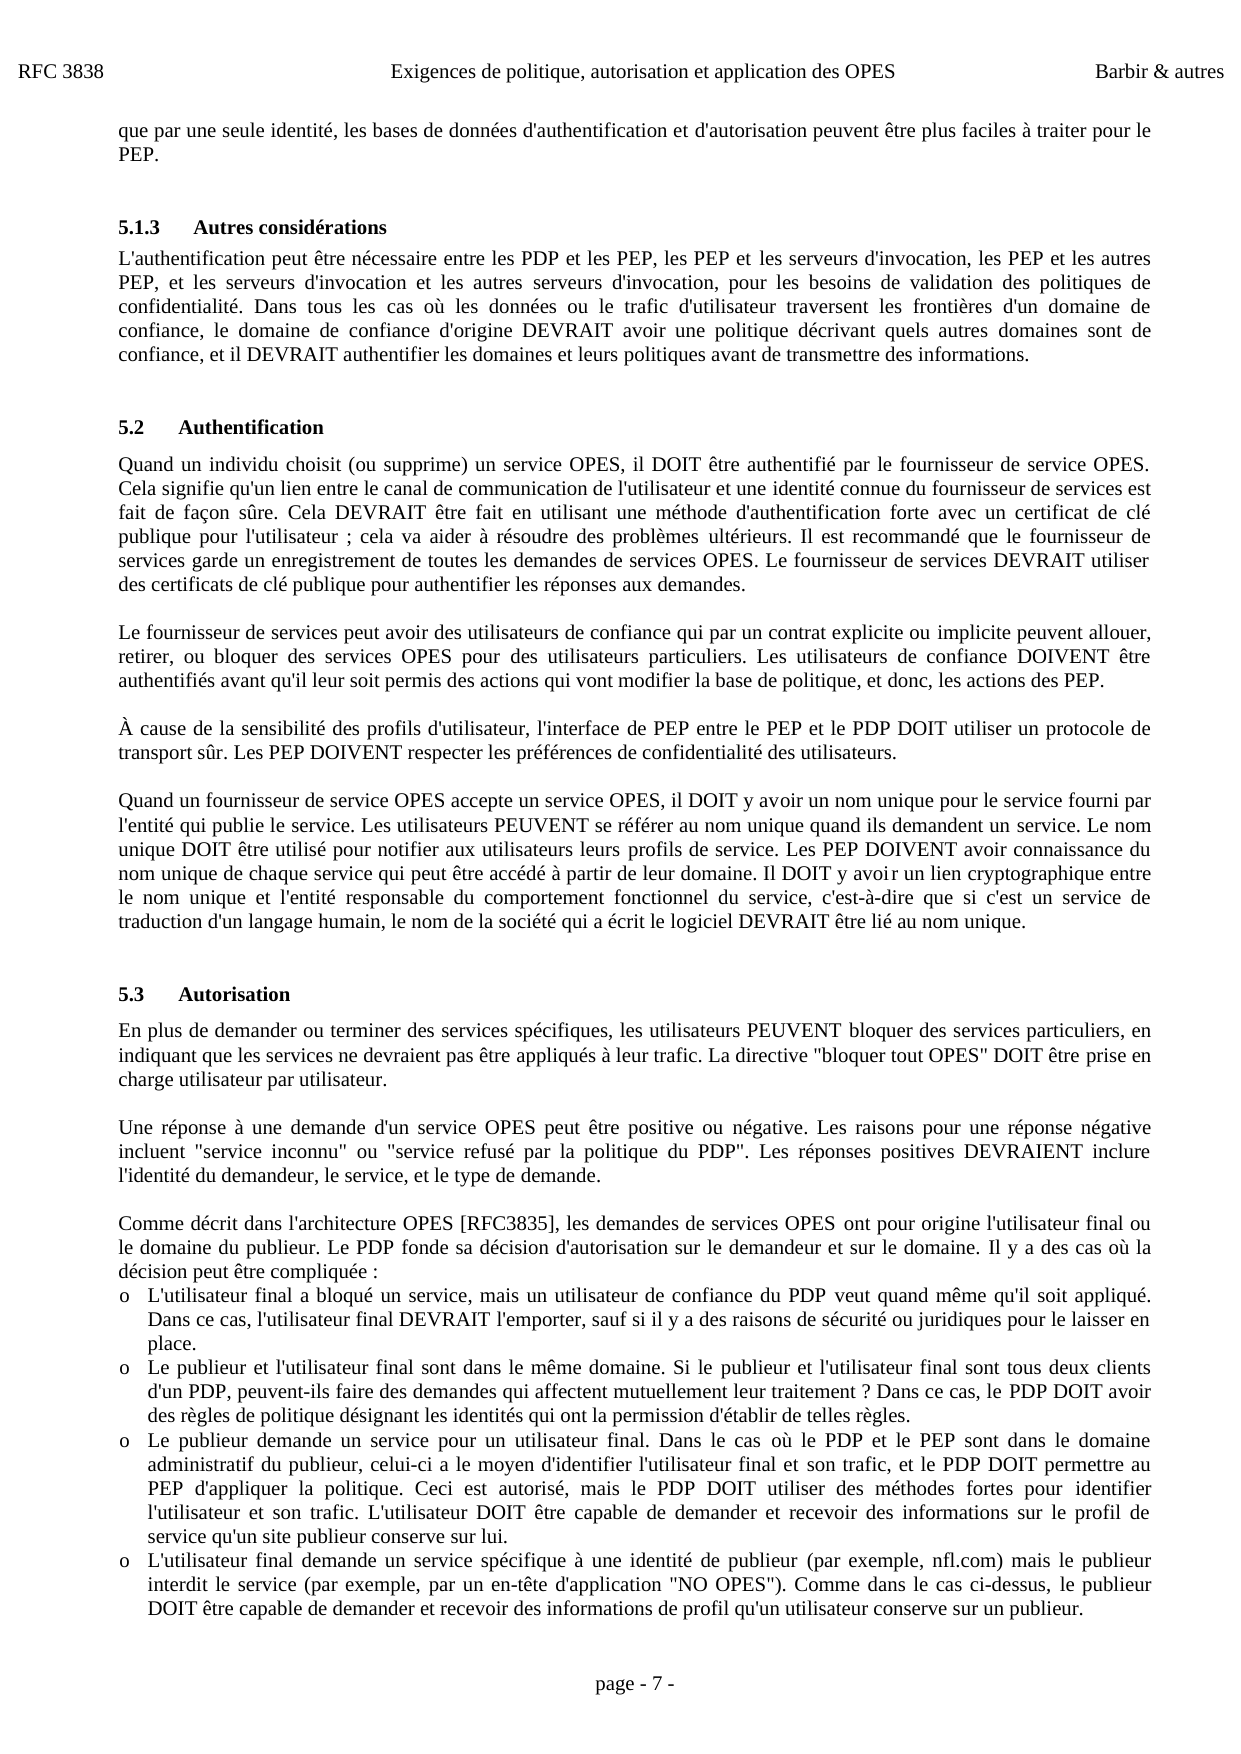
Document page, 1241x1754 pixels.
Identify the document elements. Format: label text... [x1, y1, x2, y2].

text Quand un fournisseur de service OPES accepte un service OPES, il DOIT y avoir un nom unique pour le service fourni par l'entité qui publie le service. Les utilisateurs PEUVENT se référer au nom unique quand ils demandent un service. Le nom unique DOIT être utilisé pour notifier aux utilisateurs leurs profils de service. Les PEP DOIVENT avoir connaissance du nom unique de chaque service qui peut être accédé à partir de leur domaine. Il DOIT y avoir un lien cryptographique entre le nom unique et l'entité responsable du comportement fonctionnel du service, c'est-à-dire que si c'est un service de traduction d'un langage humain, le nom de la société qui a écrit le logiciel DEVRAIT être lié au nom unique. [118, 788, 1152, 933]
text En plus de demander ou terminer des services spécifiques, les utilisateurs PEUVENT bloquer des services particuliers, en indiquant que les services ne devraient pas être appliqués à leur trafic. La directive "bloquer tout OPES" DOIT être prise en charge utilisateur par utilisateur. [118, 1018, 1152, 1091]
text Une réponse à une demande d'un service OPES peut être positive ou négative. Les raisons pour une réponse négative incluent "service inconnu" ou "service refusé par la politique du PDP". Les réponses positives DEVRAIENT inclure l'identité du demandeur, le service, et le type de demande. [118, 1115, 1152, 1187]
text o Le publieur demande un service pour un utilisateur final. Dans le cas où le PDP et le PEP sont dans le domaine administratif du publieur, celui-ci a le moyen d'identifier l'utilisateur final et son trafic, et le PDP DOIT permettre au PEP d'appliquer la politique. Ceci est autorisé, mais le PDP DOIT utiliser des méthodes fortes pour identifier l'utilisateur et son trafic. L'utilisateur DOIT être capable de demander et recevoir des informations sur le profil de service qu'un site publieur conserve sur lui. [119, 1427, 1152, 1548]
subtitle 5.2 Authentification [118, 415, 1152, 439]
text À cause de la sensibilité des profils d'utilisateur, l'interface de PEP entre le PEP et le PDP DOIT utiliser un protocole de transport sûr. Les PEP DOIVENT respecter les préférences de confidentialité des utilisateurs. [118, 716, 1152, 764]
text Comme décrit dans l'architecture OPES [RFC3835], les demandes de services OPES ont pour origine l'utilisateur final ou le domaine du publieur. Le PDP fonde sa décision d'autorisation sur le demandeur et sur le domaine. Il y a des cas où la décision peut être compliquée : [118, 1211, 1152, 1283]
text Le fournisseur de services peut avoir des utilisateurs de confiance qui par un contrat explicite ou implicite peuvent allouer, retirer, ou bloquer des services OPES pour des utilisateurs particuliers. Les utilisateurs de confiance DOIVENT être authentifiés avant qu'il leur soit permis des actions qui vont modifier la base de politique, et donc, les actions des PEP. [118, 620, 1152, 692]
text o L'utilisateur final a bloqué un service, mais un utilisateur de confiance du PDP veut quand même qu'il soit appliqué. Dans ce cas, l'utilisateur final DEVRAIT l'emporter, sauf si il y a des raisons de sécurité ou juridiques pour le laisser en place. [119, 1283, 1152, 1355]
text o Le publieur et l'utilisateur final sont dans le même domaine. Si le publieur et l'utilisateur final sont tous deux clients d'un PDP, peuvent-ils faire des demandes qui affectent mutuellement leur traitement ? Dans ce cas, le PDP DOIT avoir des règles de politique désignant les identités qui ont la permission d'établir de telles règles. [119, 1355, 1152, 1427]
text Quand un individu choisit (ou supprime) un service OPES, il DOIT être authentifié par le fournisseur de service OPES. Cela signifie qu'un lien entre le canal de communication de l'utilisateur et une identité connue du fournisseur de services est fait de façon sûre. Cela DEVRAIT être fait en utilisant une méthode d'authentification forte avec un certificat de clé publique pour l'utilisateur ; cela va aider à résoudre des problèmes ultérieurs. Il est recommandé que le fournisseur de services garde un enregistrement de toutes les demandes de services OPES. Le fournisseur de services DEVRAIT utiliser des certificats de clé publique pour authentifier les réponses aux demandes. [118, 452, 1152, 596]
text L'authentification peut être nécessaire entre les PDP et les PEP, les PEP et les serveurs d'invocation, les PEP et les autres PEP, et les serveurs d'invocation et les autres serveurs d'invocation, pour les besoins de validation des politiques de confidentialité. Dans tous les cas où les données ou le trafic d'utilisateur traversent les frontières d'un domaine de confiance, le domaine de confiance d'origine DEVRAIT avoir une politique décrivant quels autres domaines sont de confiance, et il DEVRAIT authentifier les domaines et leurs politiques avant de transmettre des informations. [118, 246, 1152, 366]
subtitle 5.1.3 Autres considérations [118, 215, 1152, 239]
subtitle 5.3 Autorisation [118, 982, 1152, 1006]
text que par une seule identité, les bases de données d'authentification et d'autorisation peuvent être plus faciles à traiter pour le PEP. [118, 118, 1152, 166]
text o L'utilisateur final demande un service spécifique à une identité de publieur (par exemple, nfl.com) mais le publieur interdit le service (par exemple, par un en-tête d'application "NO OPES"). Comme dans le cas ci-dessus, le publieur DOIT être capable de demander et recevoir des informations de profil qu'un utilisateur conserve sur un publieur. [119, 1548, 1152, 1620]
